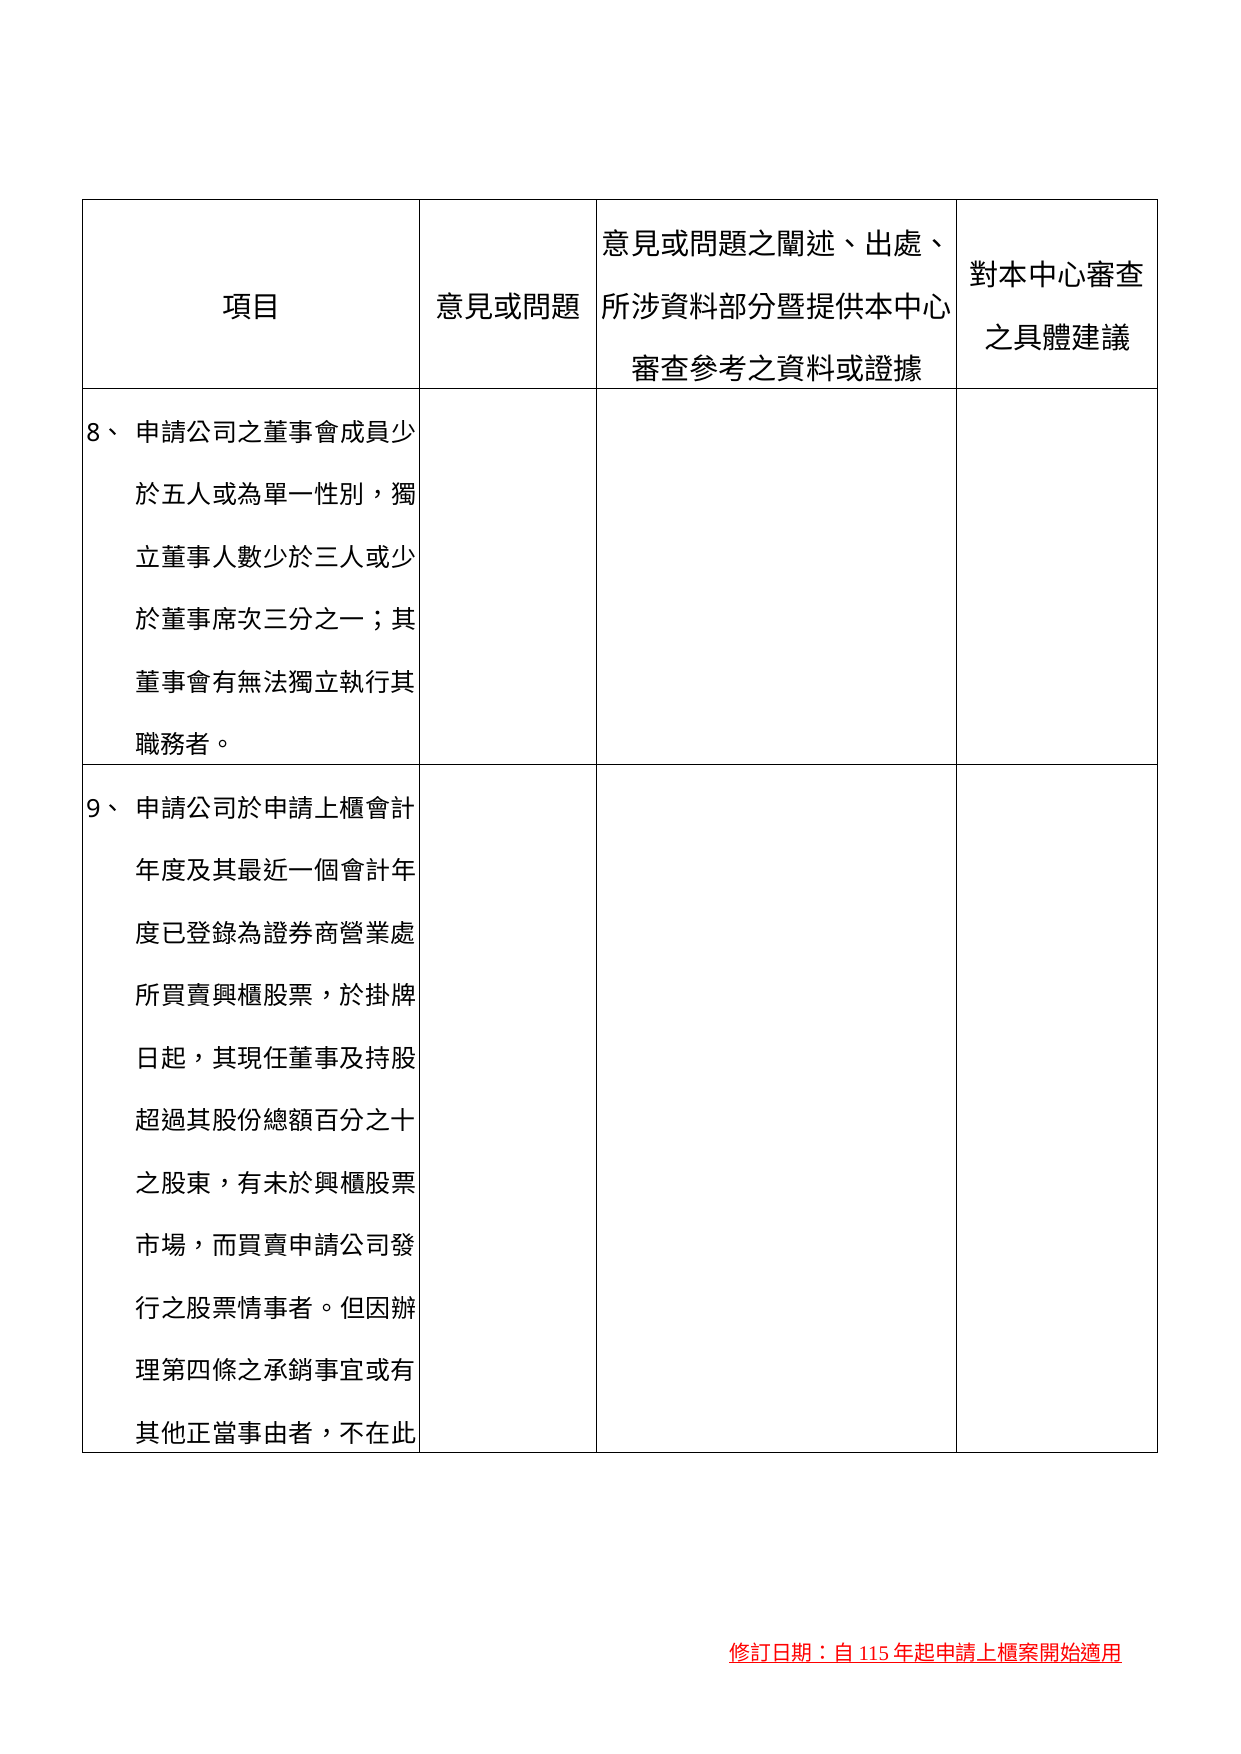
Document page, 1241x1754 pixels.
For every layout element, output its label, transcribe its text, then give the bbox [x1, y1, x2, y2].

table_cell [597, 389, 956, 764]
table_header 項目 [83, 200, 419, 388]
table_header 對本中心審查 之具體建議 [957, 200, 1157, 388]
table_cell 申請公司之董事會成員少於五人或為單一性別，獨立董事人數少於三人或少於董事席次三分之一；其董事會有無法獨立執行其職務者。 [83, 389, 419, 764]
table_cell [957, 765, 1157, 1452]
table_cell [597, 765, 956, 1452]
table_cell [420, 765, 596, 1452]
table_cell [420, 389, 596, 764]
table_cell 申請公司於申請上櫃會計年度及其最近一個會計年度已登錄為證券商營業處所買賣興櫃股票，於掛牌日起，其現任董事及持股超過其股份總額百分之十之股東，有未於興櫃股票市場，而買賣申請公司發行之股票情事者。但因辦理第四條之承銷事宜或有其他正當事由者，不在此限。 [83, 765, 419, 1452]
table_cell [957, 389, 1157, 764]
table_header 意見或問題之闡述、出處、所涉資料部分暨提供本中心審查參考之資料或證據 [597, 200, 956, 388]
table_header 意見或問題 [420, 200, 596, 388]
